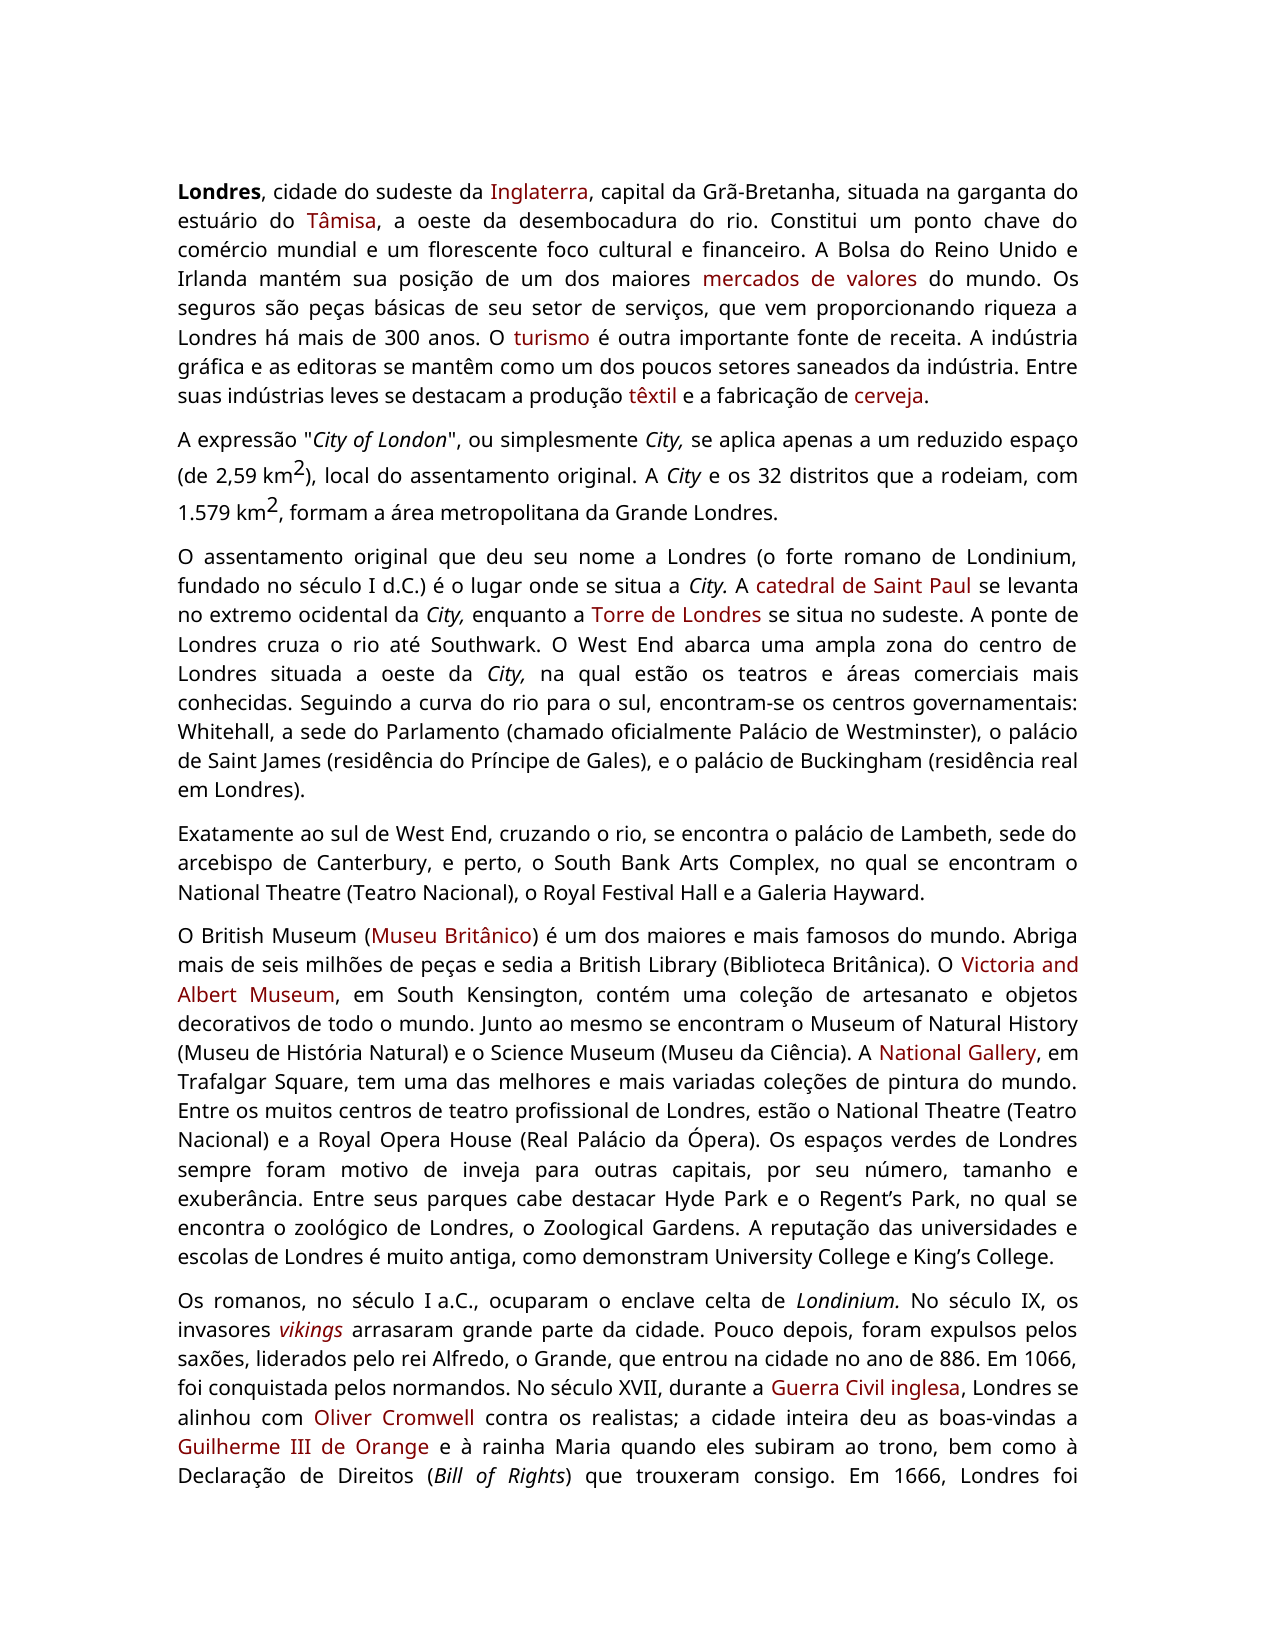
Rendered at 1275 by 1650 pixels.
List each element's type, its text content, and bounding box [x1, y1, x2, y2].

text O British Museum (Museu Britânico) é um dos maiores e mais famosos do mundo. Abriga mais de seis milhões de peças e sedia a British Library (Biblioteca Britânica). O Victoria and Albert Museum, em South Kensington, contém uma coleção de artesanato e objetos decorativos de todo o mundo. Junto ao mesmo se encontram o Museum of Natural History (Museu de História Natural) e o Science Museum (Museu da Ciência). A National Gallery, em Trafalgar Square, tem uma das melhores e mais variadas coleções de pintura do mundo. Entre os muitos centros de teatro profissional de Londres, estão o National Theatre (Teatro Nacional) e a Royal Opera House (Real Palácio da Ópera). Os espaços verdes de Londres sempre foram motivo de inveja para outras capitais, por seu número, tamanho e exuberância. Entre seus parques cabe destacar Hyde Park e o Regent’s Park, no qual se encontra o zoológico de Londres, o Zoological Gardens. A reputação das universidades e escolas de Londres é muito antiga, como demonstram University College e King’s College. [177, 921, 1079, 1271]
text Exatamente ao sul de West End, cruzando o rio, se encontra o palácio de Lambeth, sede do arcebispo de Canterbury, e perto, o South Bank Arts Complex, no qual se encontram o National Theatre (Teatro Nacional), o Royal Festival Hall e a Galeria Hayward. [177, 818, 1079, 906]
text Os romanos, no século I a.C., ocuparam o enclave celta de Londinium. No século IX, os invasores vikings arrasaram grande parte da cidade. Pouco depois, foram expulsos pelos saxões, liderados pelo rei Alfredo, o Grande, que entrou na cidade no ano de 886. Em 1066, foi conquistada pelos normandos. No século XVII, durante a Guerra Civil inglesa, Londres se alinhou com Oliver Cromwell contra os realistas; a cidade inteira deu as boas-vindas a Guilherme III de Orange e à rainha Maria quando eles subiram ao trono, bem como à Declaração de Direitos (Bill of Rights) que trouxeram consigo. Em 1666, Londres foi [177, 1285, 1079, 1489]
text Londres, cidade do sudeste da Inglaterra, capital da Grã-Bretanha, situada na garganta do estuário do Tâmisa, a oeste da desembocadura do rio. Constitui um ponto chave do comércio mundial e um florescente foco cultural e financeiro. A Bolsa do Reino Unido e Irlanda mantém sua posição de um dos maiores mercados de valores do mundo. Os seguros são peças básicas de seu setor de serviços, que vem proporcionando riqueza a Londres há mais de 300 anos. O turismo é outra importante fonte de receita. A indústria gráfica e as editoras se mantêm como um dos poucos setores saneados da indústria. Entre suas indústrias leves se destacam a produção têxtil e a fabricação de cerveja. [177, 176, 1079, 409]
text O assentamento original que deu seu nome a Londres (o forte romano de Londinium, fundado no século I d.C.) é o lugar onde se situa a City. A catedral de Saint Paul se levanta no extremo ocidental da City, enquanto a Torre de Londres se situa no sudeste. A ponte de Londres cruza o rio até Southwark. O West End abarca uma ampla zona do centro de Londres situada a oeste da City, na qual estão os teatros e áreas comerciais mais conhecidas. Seguindo a curva do rio para o sul, encontram-se os centros governamentais: Whitehall, a sede do Parlamento (chamado oficialmente Palácio de Westminster), o palácio de Saint James (residência do Príncipe de Gales), e o palácio de Buckingham (residência real em Londres). [177, 541, 1079, 804]
text A expressão "City of London", ou simplesmente City, se aplica apenas a um reduzido espaço (de 2,59 km2), local do assentamento original. A City e os 32 distritos que a rodeiam, com 1.579 km2, formam a área metropolitana da Grande Londres. [177, 424, 1079, 527]
